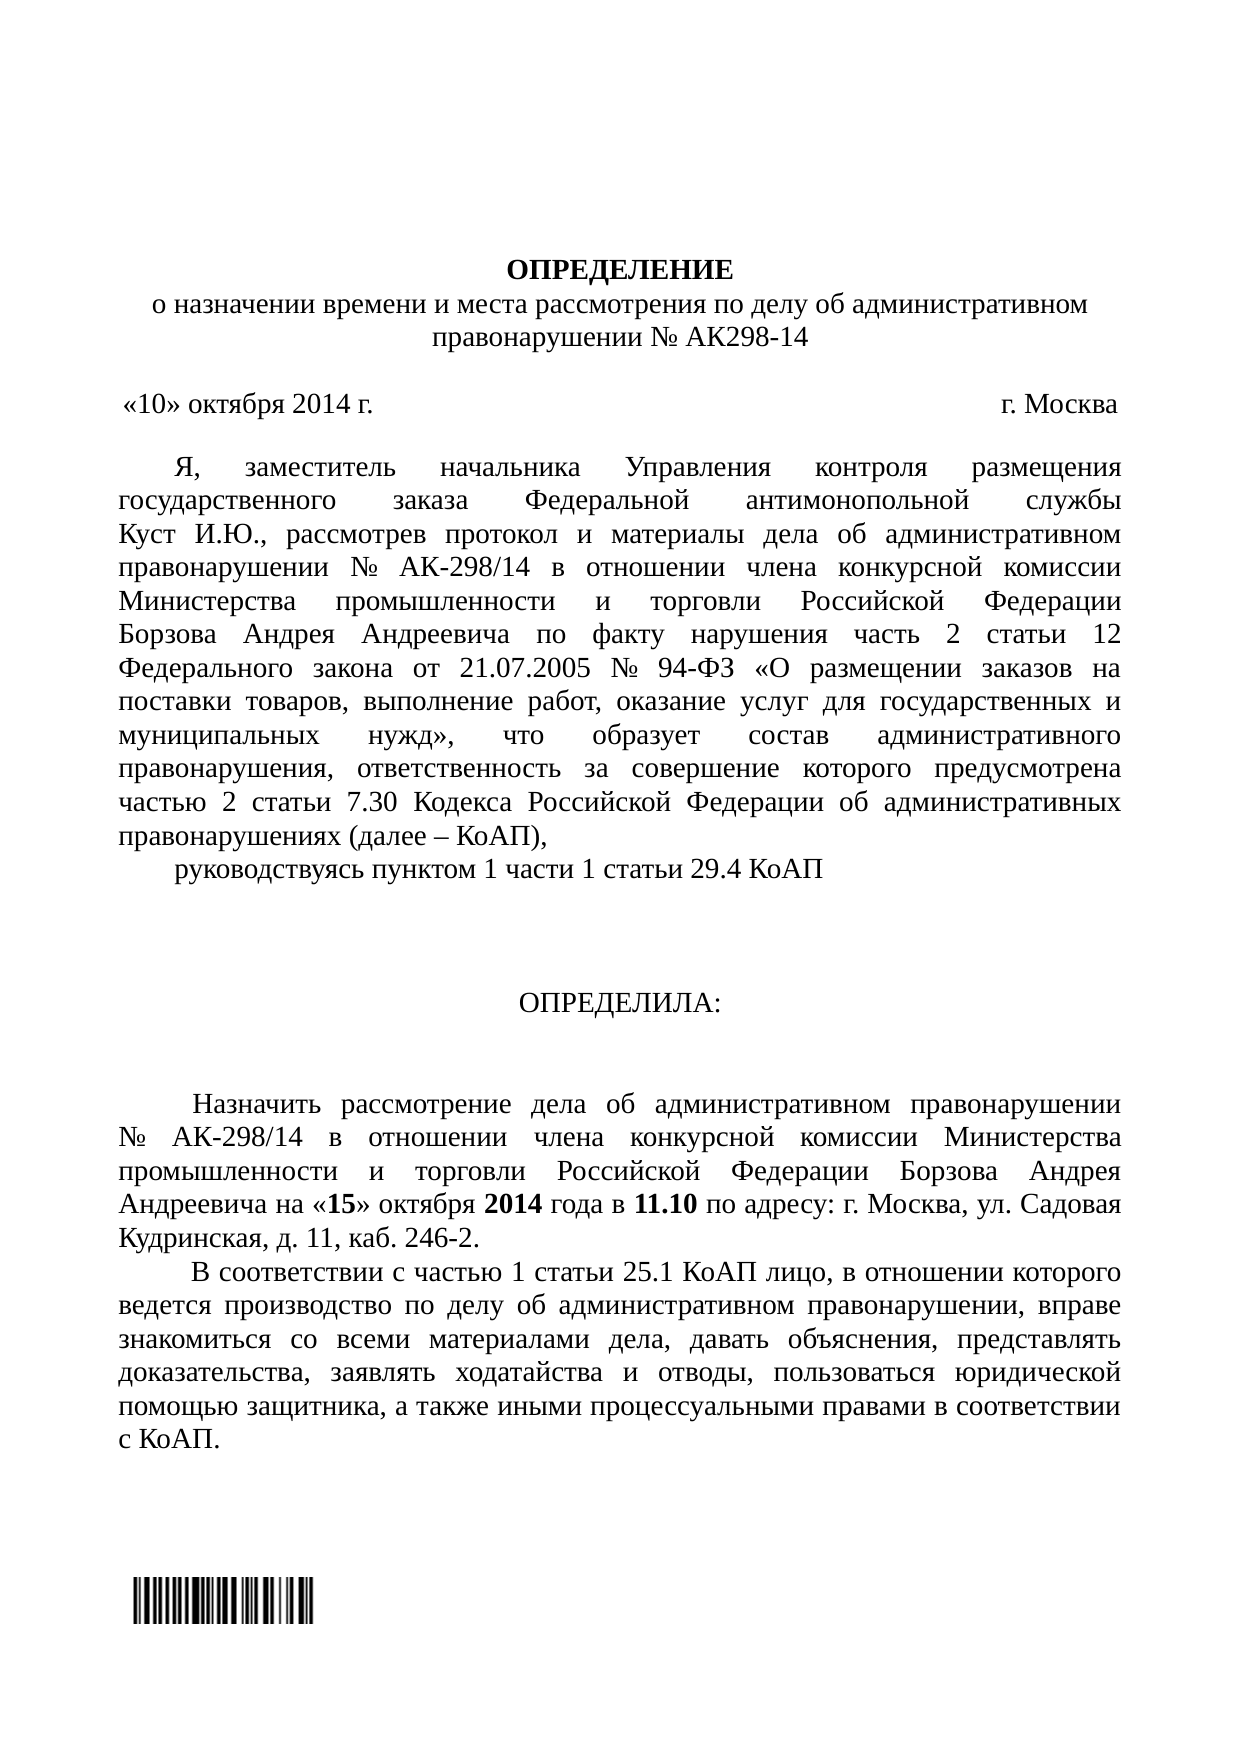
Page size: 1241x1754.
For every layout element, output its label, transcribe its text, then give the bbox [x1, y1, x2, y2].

text ОПРЕДЕЛИЛА: [118, 985, 1122, 1019]
picture [118, 1577, 331, 1624]
text руководствуясь пунктом 1 части 1 статьи 29.4 КоАП [118, 851, 1122, 885]
text В соответствии с частью 1 статьи 25.1 КоАП лицо, в отношении которого ведется производство по делу об административном правонарушении, вправе знакомиться со всеми материалами дела, давать объяснения, представлять доказательства, заявлять ходатайства и отводы, пользоваться юридической помощью защитника, а также иными процессуальными правами в соответствии с КоАП. [118, 1254, 1122, 1455]
text «10» октября 2014 г. г. Москва [118, 386, 1122, 420]
text Назначить рассмотрение дела об административном правонарушении № АК-298/14 в отношении члена конкурсной комиссии Министерства промышленности и торговли Российской Федерации Борзова Андрея Андреевича на «15» октября 2014 года в 11.10 по адресу: г. Москва, ул. Садовая Кудринская, д. 11, каб. 246-2. [118, 1086, 1122, 1254]
text о назначении времени и места рассмотрения по делу об административном правонарушении № АК298-14 [118, 286, 1122, 353]
text ОПРЕДЕЛЕНИЕ [118, 252, 1122, 286]
text Я, заместитель начальника Управления контроля размещения государственного заказа Федеральной антимонопольной службы Куст И.Ю., рассмотрев протокол и материалы дела об административном правонарушении № АК-298/14 в отношении члена конкурсной комиссии Министерства промышленности и торговли Российской Федерации Борзова Андрея Андреевича по факту нарушения часть 2 статьи 12 Федерального закона от 21.07.2005 № 94-ФЗ «О размещении заказов на поставки товаров, выполнение работ, оказание услуг для государственных и муниципальных нужд», что образует состав административного правонарушения, ответственность за совершение которого предусмотрена частью 2 статьи 7.30 Кодекса Российской Федерации об административных правонарушениях (далее – КоАП), [118, 449, 1122, 851]
